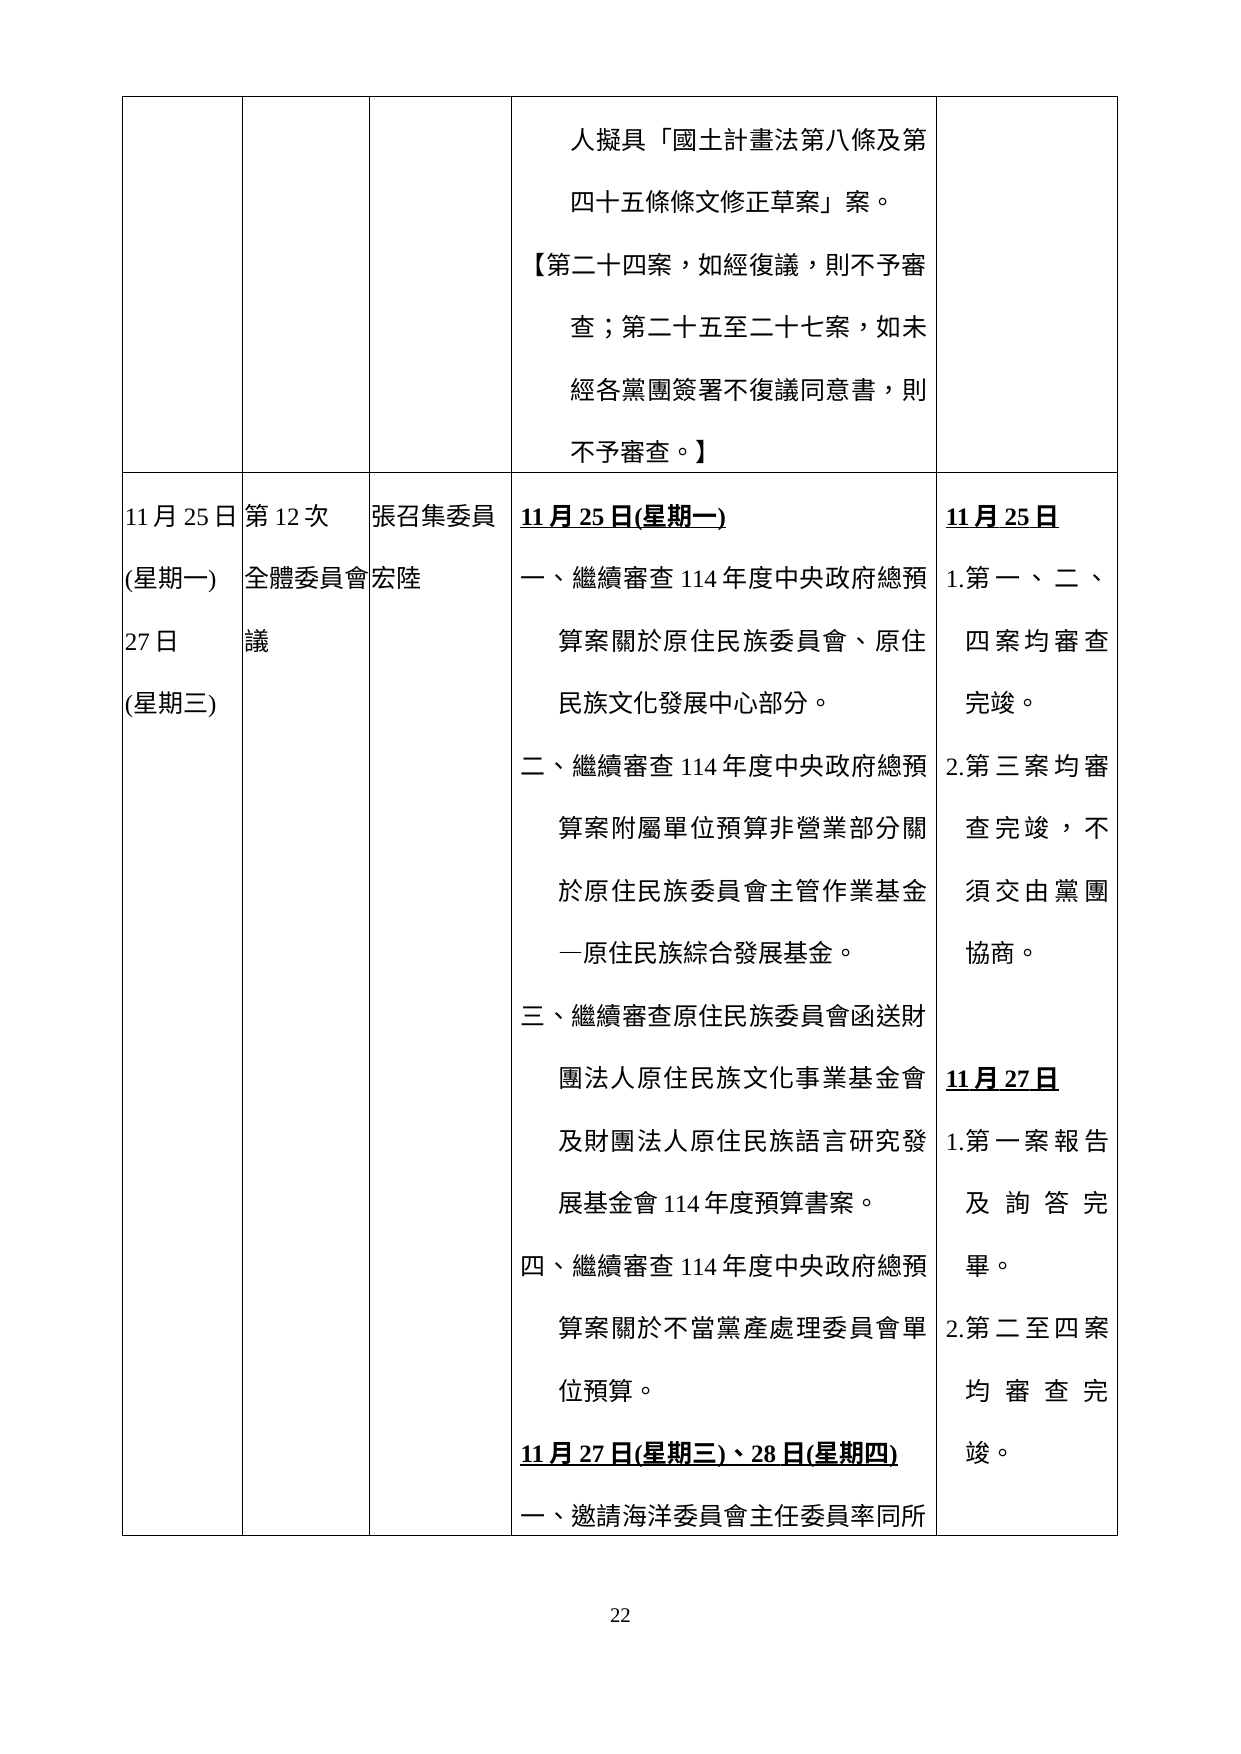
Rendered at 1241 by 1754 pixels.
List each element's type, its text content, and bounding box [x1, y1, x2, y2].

table_cell 11月25日(星期一) 一、繼續審查114年度中央政府總預算案關於原住民族委員會、原住民族文化發展中心部分。 二、繼續審查114年度中央政府總預算案附屬單位預算非營業部分關於原住民族委員會主管作業基金—原住民族綜合發展基金。 三、繼續審查原住民族委員會函送財團法人原住民族文化事業基金會及財團法人原住民族語言研究發展基金會114年度預算書案。 四、繼續審查114年度中央政府總預算案關於不當黨產處理委員會單位預算。 11月27日(星期三)、28日(星期四) 一、邀請海洋委員會主任委員率同所 [512, 473, 936, 1535]
table_cell 11月25日 第一、二、四案均審查完竣。 第三案均審查完竣，不須交由黨團協商。 11月27日 第一案報告及詢答完畢。 第二至四案均審查完竣。 [937, 473, 1117, 1535]
table_cell [370, 97, 511, 472]
table_cell [937, 97, 1117, 472]
table_cell 第12次 全體委員會議 [243, 473, 369, 1535]
table_cell [243, 97, 369, 472]
table_cell [123, 97, 242, 472]
table_cell 人擬具「國土計畫法第八條及第四十五條條文修正草案」案。 【第二十四案，如經復議，則不予審查；第二十五至二十七案，如未經各黨團簽署不復議同意書，則不予審查。】 [512, 97, 936, 472]
table_cell 張召集委員宏陸 [370, 473, 511, 1535]
table_cell 11月25日 (星期一) 27日 (星期三) [123, 473, 242, 1535]
